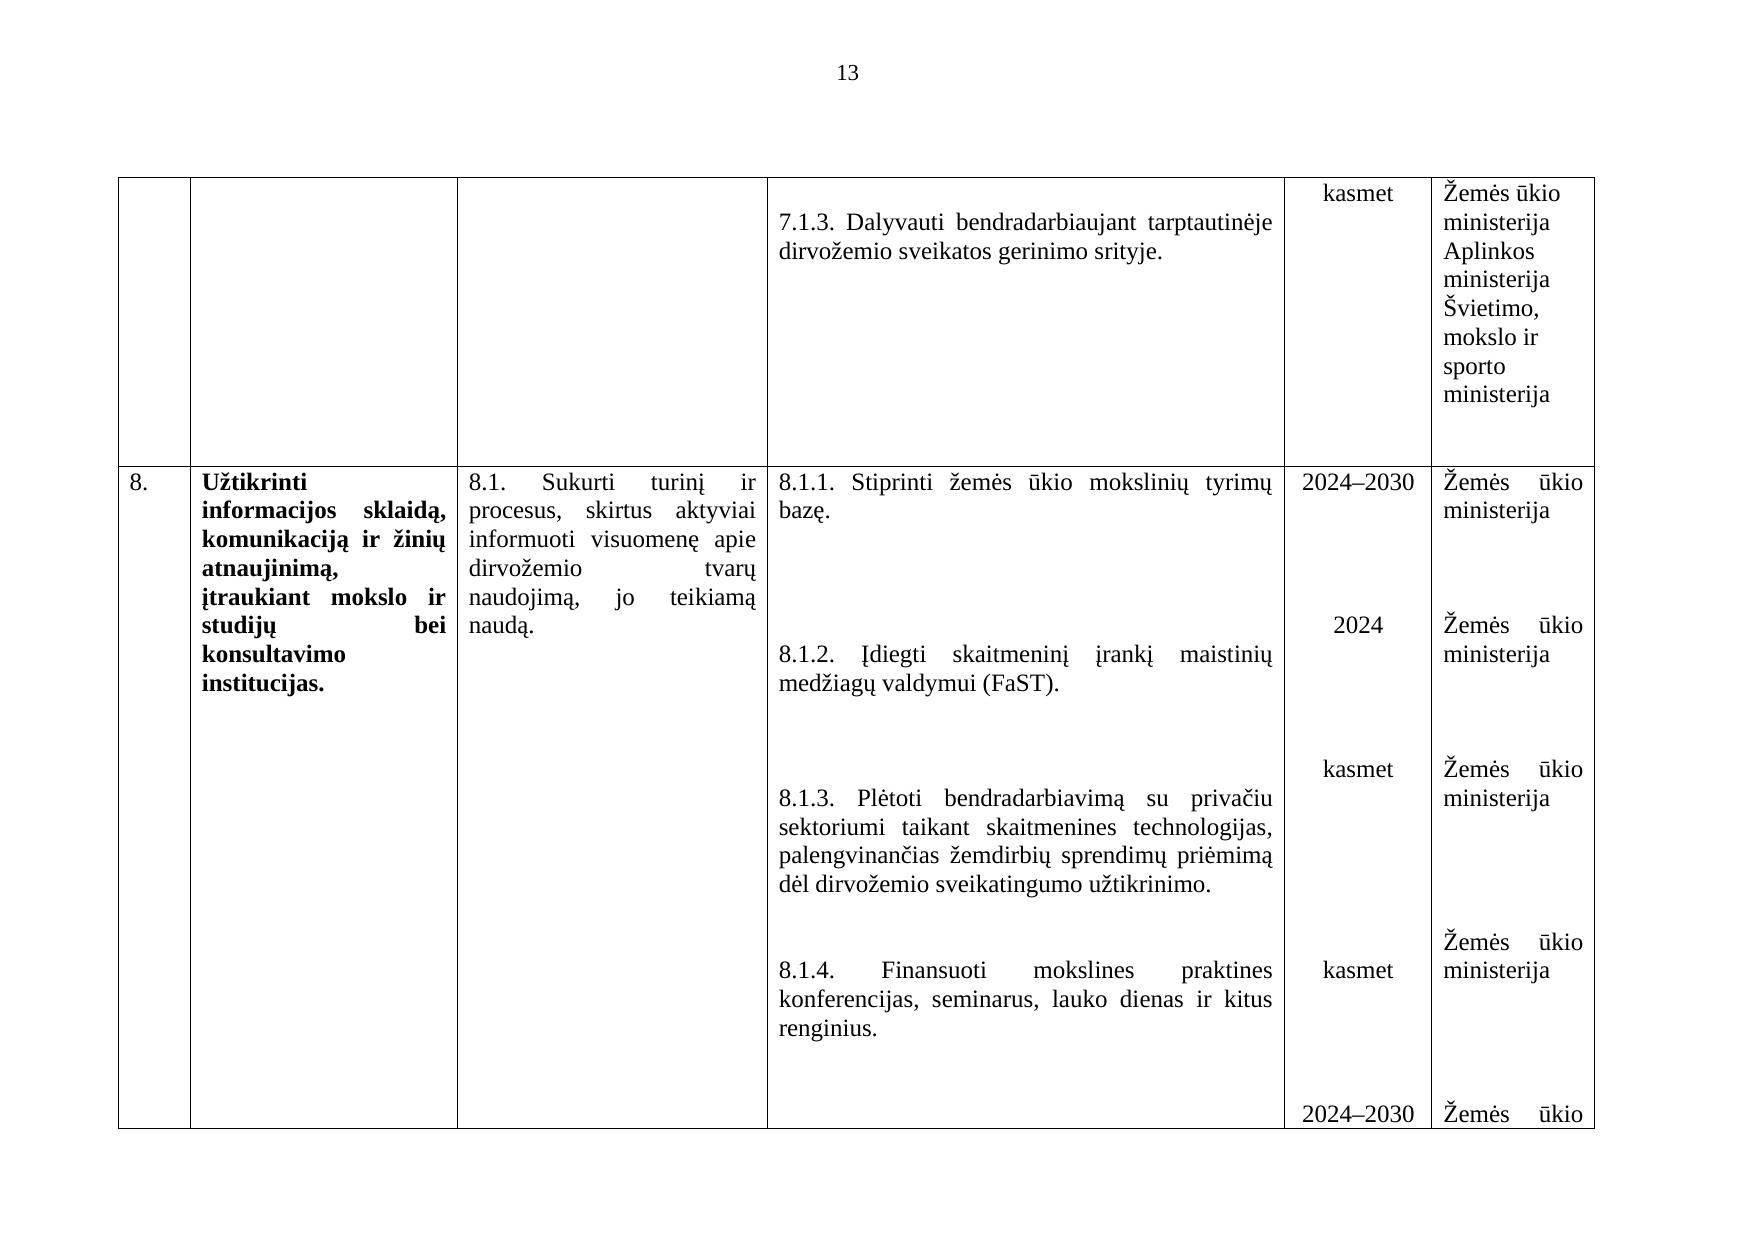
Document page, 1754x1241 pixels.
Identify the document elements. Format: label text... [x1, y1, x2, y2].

table_cell 8. [119, 467, 190, 1128]
table_cell [119, 178, 190, 466]
table_cell kasmet [1285, 178, 1431, 466]
table_cell Žemės ūkio ministerija Aplinkos ministerija Švietimo, mokslo ir sporto ministerija [1432, 178, 1594, 466]
table_cell 7.1.3. Dalyvauti bendradarbiaujant tarptautinėje dirvožemio sveikatos gerinimo srityje. [768, 178, 1284, 466]
table_cell 8.1.1. Stiprinti žemės ūkio mokslinių tyrimų bazę. 8.1.2. Įdiegti skaitmeninį įrankį maistinių medžiagų valdymui (FaST). 8.1.3. Plėtoti bendradarbiavimą su privačiu sektoriumi taikant skaitmenines technologijas, palengvinančias žemdirbių sprendimų priėmimą dėl dirvožemio sveikatingumo užtikrinimo. 8.1.4. Finansuoti mokslines praktines konferencijas, seminarus, lauko dienas ir kitus renginius. [768, 467, 1284, 1128]
table_cell [458, 178, 767, 466]
table_cell [191, 178, 457, 466]
table_cell 8.1. Sukurti turinį ir procesus, skirtus aktyviai informuoti visuomenę apie dirvožemio tvarų naudojimą, jo teikiamą naudą. [458, 467, 767, 1128]
table_cell Užtikrinti informacijos sklaidą, komunikaciją ir žinių atnaujinimą, įtraukiant mokslo ir studijų bei konsultavimo institucijas. [191, 467, 457, 1128]
table_cell 2024–2030 2024 kasmet kasmet 2024–2030 [1285, 467, 1431, 1128]
table_cell Žemės ūkio ministerija Žemės ūkio ministerija Žemės ūkio ministerija Žemės ūkio ministerija Žemės ūkio [1432, 467, 1594, 1128]
